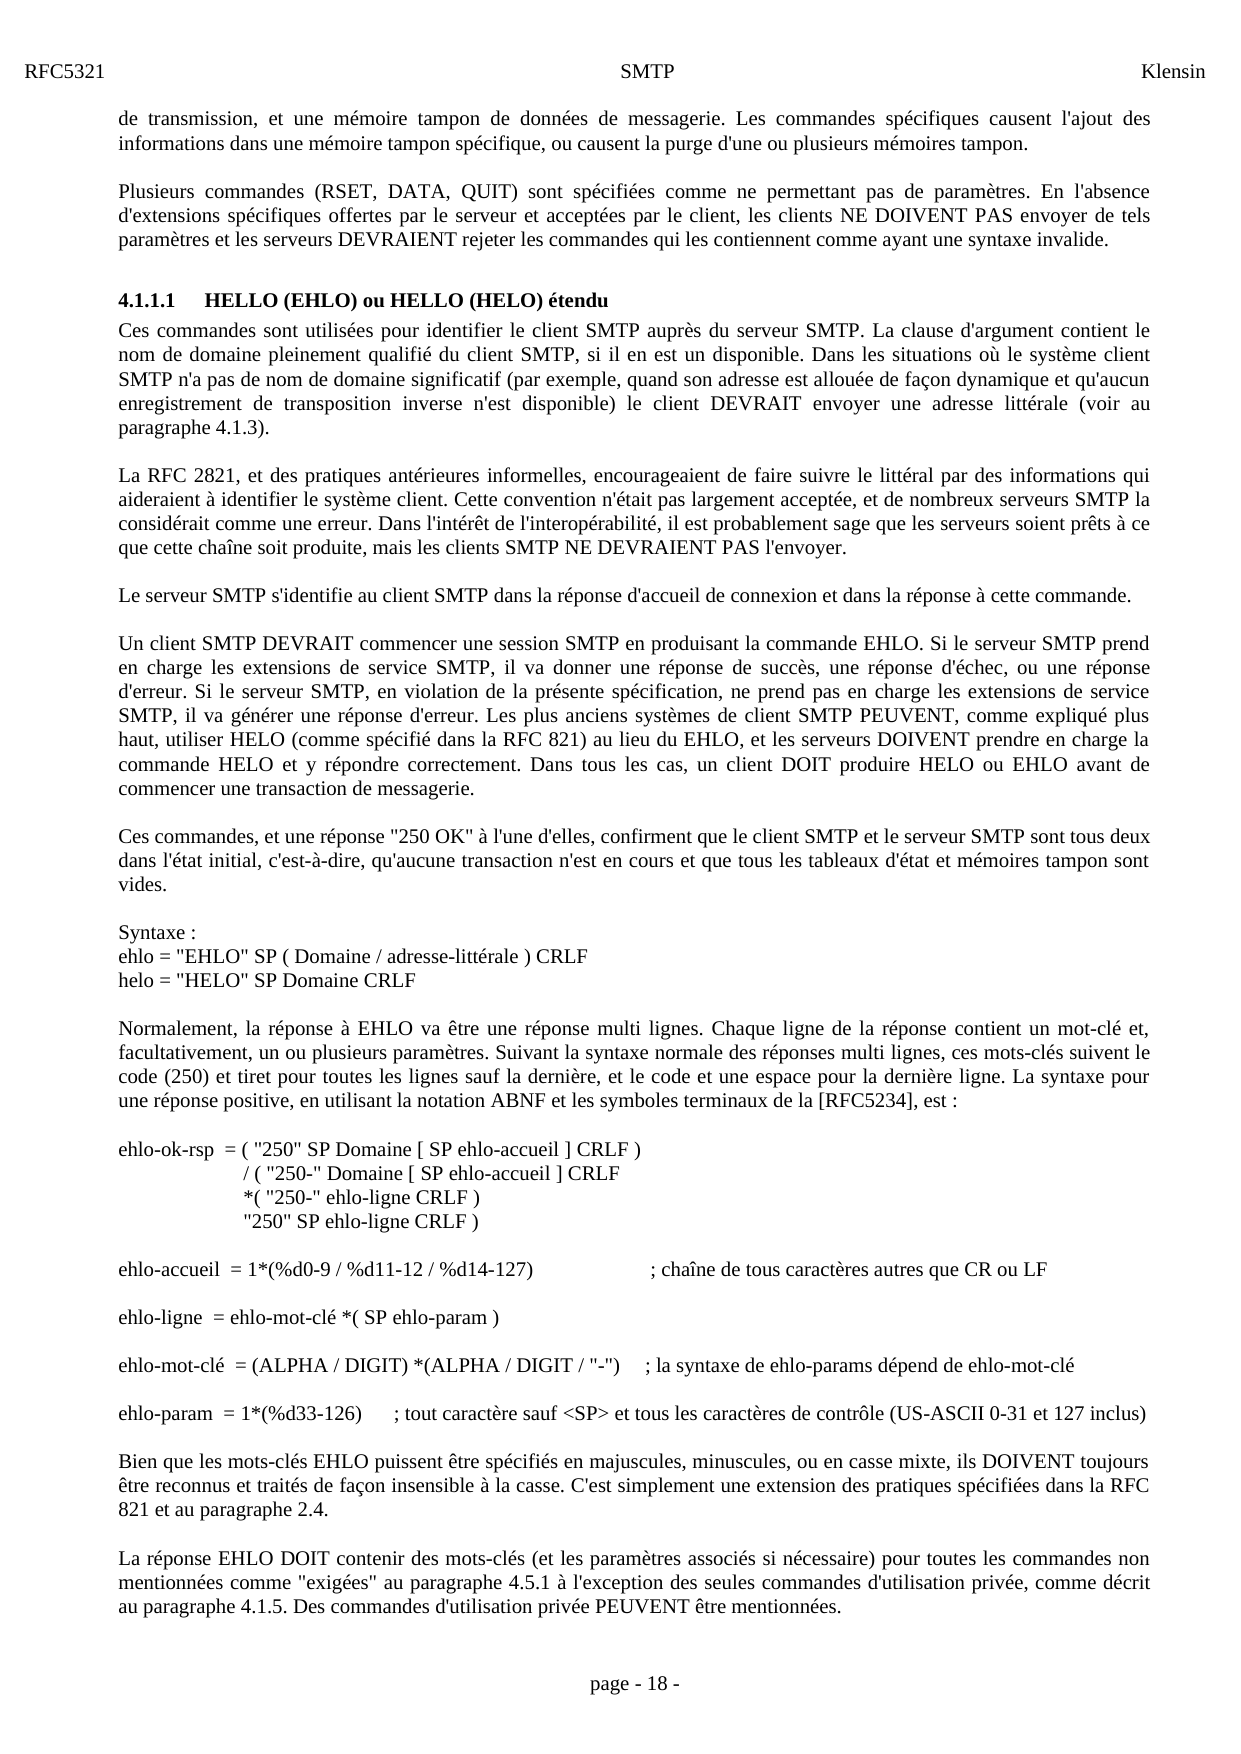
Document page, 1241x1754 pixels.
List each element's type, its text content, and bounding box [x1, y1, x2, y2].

text Ces commandes sont utilisées pour identifier le client SMTP auprès du serveur SMTP. La clause d'argument contient le nom de domaine pleinement qualifié du client SMTP, si il en est un disponible. Dans les situations où le système client SMTP n'a pas de nom de domaine significatif (par exemple, quand son adresse est allouée de façon dynamique et qu'aucun enregistrement de transposition inverse n'est disponible) le client DEVRAIT envoyer une adresse littérale (voir au paragraphe 4.1.3). [118, 318, 1152, 439]
text Bien que les mots-clés EHLO puissent être spécifiés en majuscules, minuscules, ou en casse mixte, ils DOIVENT toujours être reconnus et traités de façon insensible à la casse. C'est simplement une extension des pratiques spécifiées dans la RFC 821 et au paragraphe 2.4. [118, 1449, 1152, 1521]
text Le serveur SMTP s'identifie au client SMTP dans la réponse d'accueil de connexion et dans la réponse à cette commande. [118, 583, 1152, 607]
text "250" SP ehlo-ligne CRLF ) [118, 1209, 1152, 1233]
text ehlo-ligne = ehlo-mot-clé *( SP ehlo-param ) [118, 1305, 1152, 1329]
text La réponse EHLO DOIT contenir des mots-clés (et les paramètres associés si nécessaire) pour toutes les commandes non mentionnées comme "exigées" au paragraphe 4.5.1 à l'exception des seules commandes d'utilisation privée, comme décrit au paragraphe 4.1.5. Des commandes d'utilisation privée PEUVENT être mentionnées. [118, 1546, 1152, 1618]
subtitle 4.1.1.1 HELLO (EHLO) ou HELLO (HELO) étendu [118, 288, 1152, 312]
text Syntaxe : [118, 920, 1152, 944]
text Plusieurs commandes (RSET, DATA, QUIT) sont spécifiées comme ne permettant pas de paramètres. En l'absence d'extensions spécifiques offertes par le serveur et acceptées par le client, les clients NE DOIVENT PAS envoyer de tels paramètres et les serveurs DEVRAIENT rejeter les commandes qui les contiennent comme ayant une syntaxe invalide. [118, 178, 1152, 251]
text *( "250-" ehlo-ligne CRLF ) [118, 1184, 1152, 1209]
text La RFC 2821, et des pratiques antérieures informelles, encourageaient de faire suivre le littéral par des informations qui aideraient à identifier le système client. Cette convention n'était pas largement acceptée, et de nombreux serveurs SMTP la considérait comme une erreur. Dans l'intérêt de l'interopérabilité, il est probablement sage que les serveurs soient prêts à ce que cette chaîne soit produite, mais les clients SMTP NE DEVRAIENT PAS l'envoyer. [118, 463, 1152, 559]
text Un client SMTP DEVRAIT commencer une session SMTP en produisant la commande EHLO. Si le serveur SMTP prend en charge les extensions de service SMTP, il va donner une réponse de succès, une réponse d'échec, ou une réponse d'erreur. Si le serveur SMTP, en violation de la présente spécification, ne prend pas en charge les extensions de service SMTP, il va générer une réponse d'erreur. Les plus anciens systèmes de client SMTP PEUVENT, comme expliqué plus haut, utiliser HELO (comme spécifié dans la RFC 821) au lieu du EHLO, et les serveurs DOIVENT prendre en charge la commande HELO et y répondre correctement. Dans tous les cas, un client DOIT produire HELO ou EHLO avant de commencer une transaction de messagerie. [118, 631, 1152, 799]
text ehlo = "EHLO" SP ( Domaine / adresse-littérale ) CRLF [118, 944, 1152, 968]
text helo = "HELO" SP Domaine CRLF [118, 968, 1152, 992]
text / ( "250-" Domaine [ SP ehlo-accueil ] CRLF [118, 1161, 1152, 1184]
text ehlo-param = 1*(%d33-126) ; tout caractère sauf <SP> et tous les caractères de contrôle (US-ASCII 0-31 et 127 inclus) [118, 1401, 1152, 1425]
text Normalement, la réponse à EHLO va être une réponse multi lignes. Chaque ligne de la réponse contient un mot-clé et, facultativement, un ou plusieurs paramètres. Suivant la syntaxe normale des réponses multi lignes, ces mots-clés suivent le code (250) et tiret pour toutes les lignes sauf la dernière, et le code et une espace pour la dernière ligne. La syntaxe pour une réponse positive, en utilisant la notation ABNF et les symboles terminaux de la [RFC5234], est : [118, 1016, 1152, 1112]
text de transmission, et une mémoire tampon de données de messagerie. Les commandes spécifiques causent l'ajout des informations dans une mémoire tampon spécifique, ou causent la purge d'une ou plusieurs mémoires tampon. [118, 106, 1152, 154]
text ehlo-accueil = 1*(%d0-9 / %d11-12 / %d14-127) ; chaîne de tous caractères autres que CR ou LF [118, 1257, 1152, 1281]
text Ces commandes, et une réponse "250 OK" à l'une d'elles, confirment que le client SMTP et le serveur SMTP sont tous deux dans l'état initial, c'est-à-dire, qu'aucune transaction n'est en cours et que tous les tableaux d'état et mémoires tampon sont vides. [118, 824, 1152, 896]
text ehlo-mot-clé = (ALPHA / DIGIT) *(ALPHA / DIGIT / "-") ; la syntaxe de ehlo-params dépend de ehlo-mot-clé [118, 1353, 1152, 1377]
text ehlo-ok-rsp = ( "250" SP Domaine [ SP ehlo-accueil ] CRLF ) [118, 1136, 1152, 1161]
